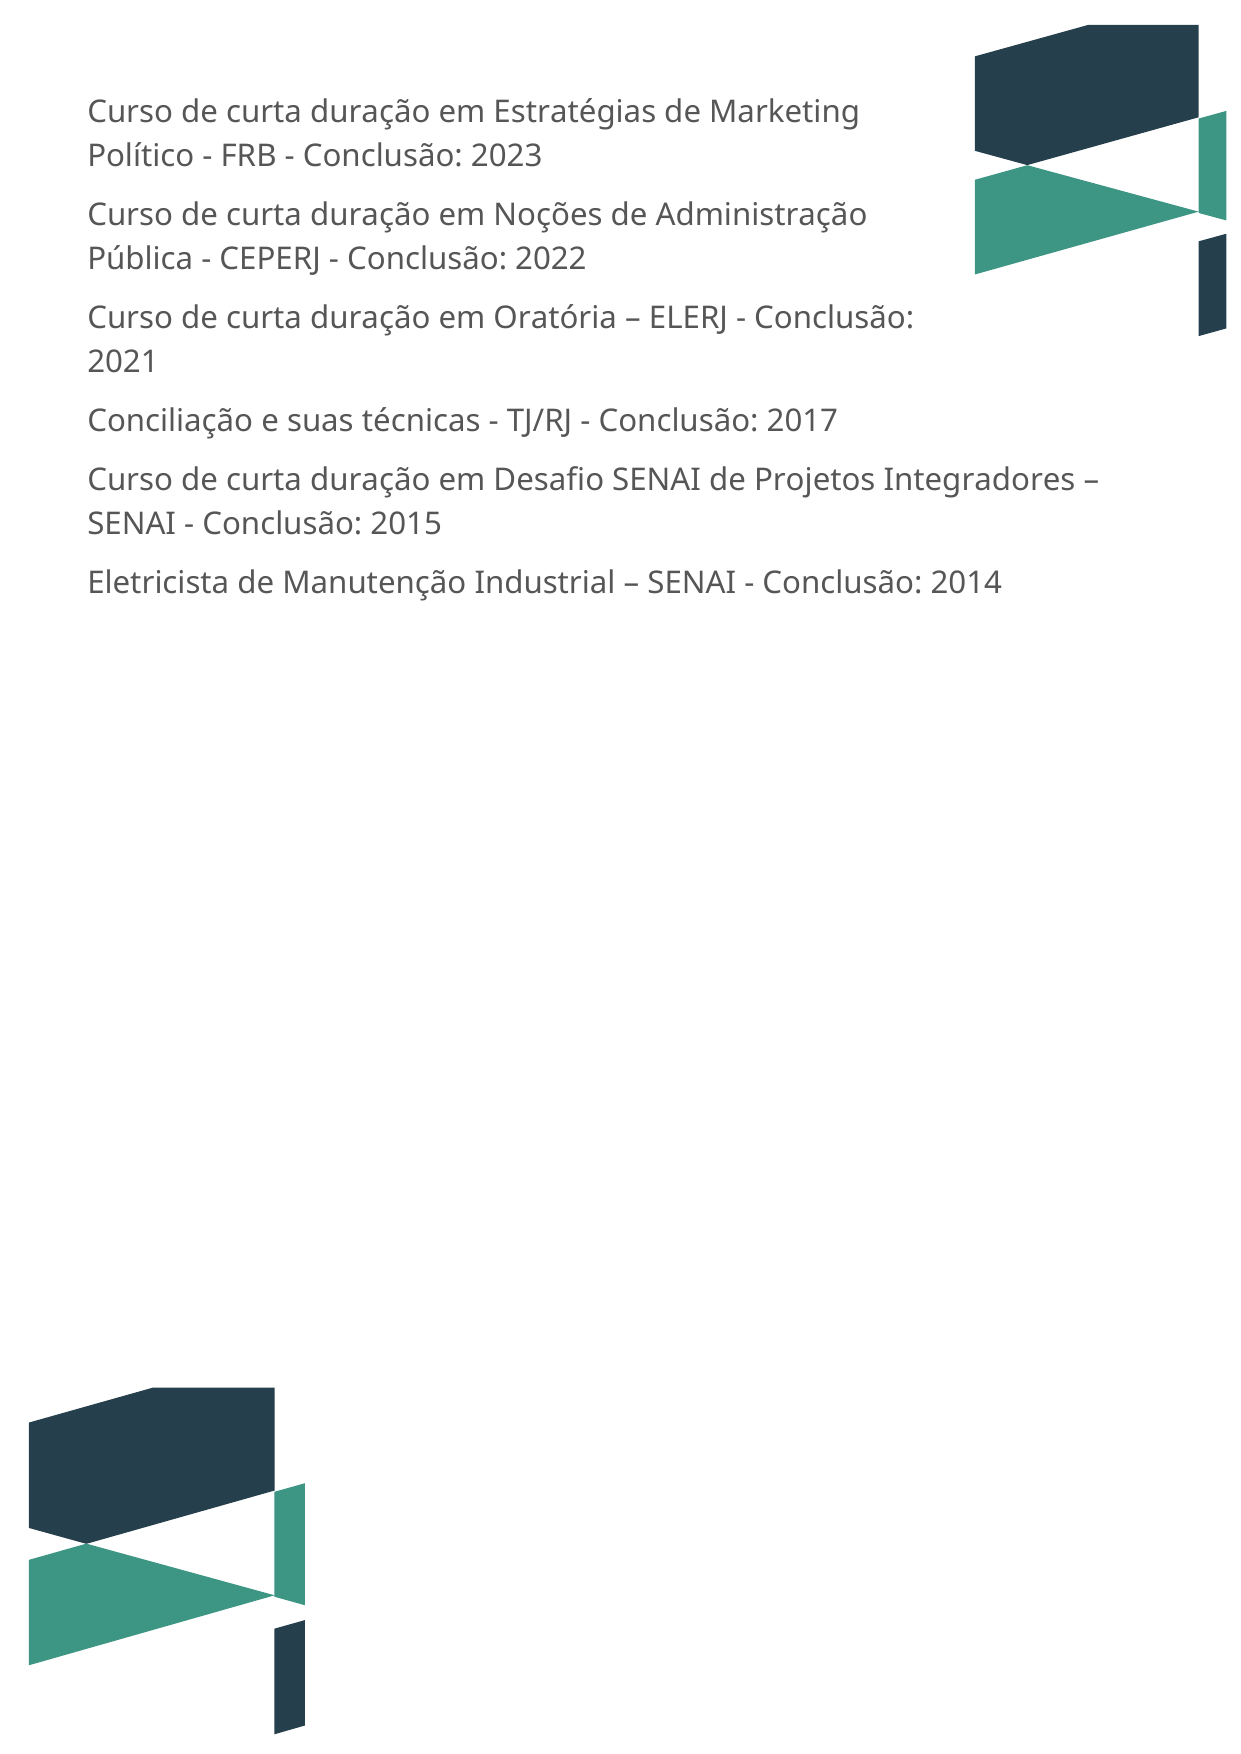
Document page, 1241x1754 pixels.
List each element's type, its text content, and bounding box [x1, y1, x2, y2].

text Curso de curta duração em Desafio SENAI de Projetos Integradores – SENAI - Conclusão: 2015 [87, 457, 1147, 544]
text Curso de curta duração em Estratégias de Marketing Político - FRB - Conclusão: 2023 [87, 88, 1024, 175]
text [1031, 132, 1147, 175]
text Curso de curta duração em Noções de Administração Pública - CEPERJ - Conclusão: 2022 [87, 192, 1147, 278]
text Conciliação e suas técnicas - TJ/RJ - Conclusão: 2017 [87, 398, 1147, 441]
text Eletricista de Manutenção Industrial – SENAI - Conclusão: 2014 [87, 560, 1147, 602]
text Curso de curta duração em Oratória – ELERJ - Conclusão: 2021 [87, 295, 1147, 382]
